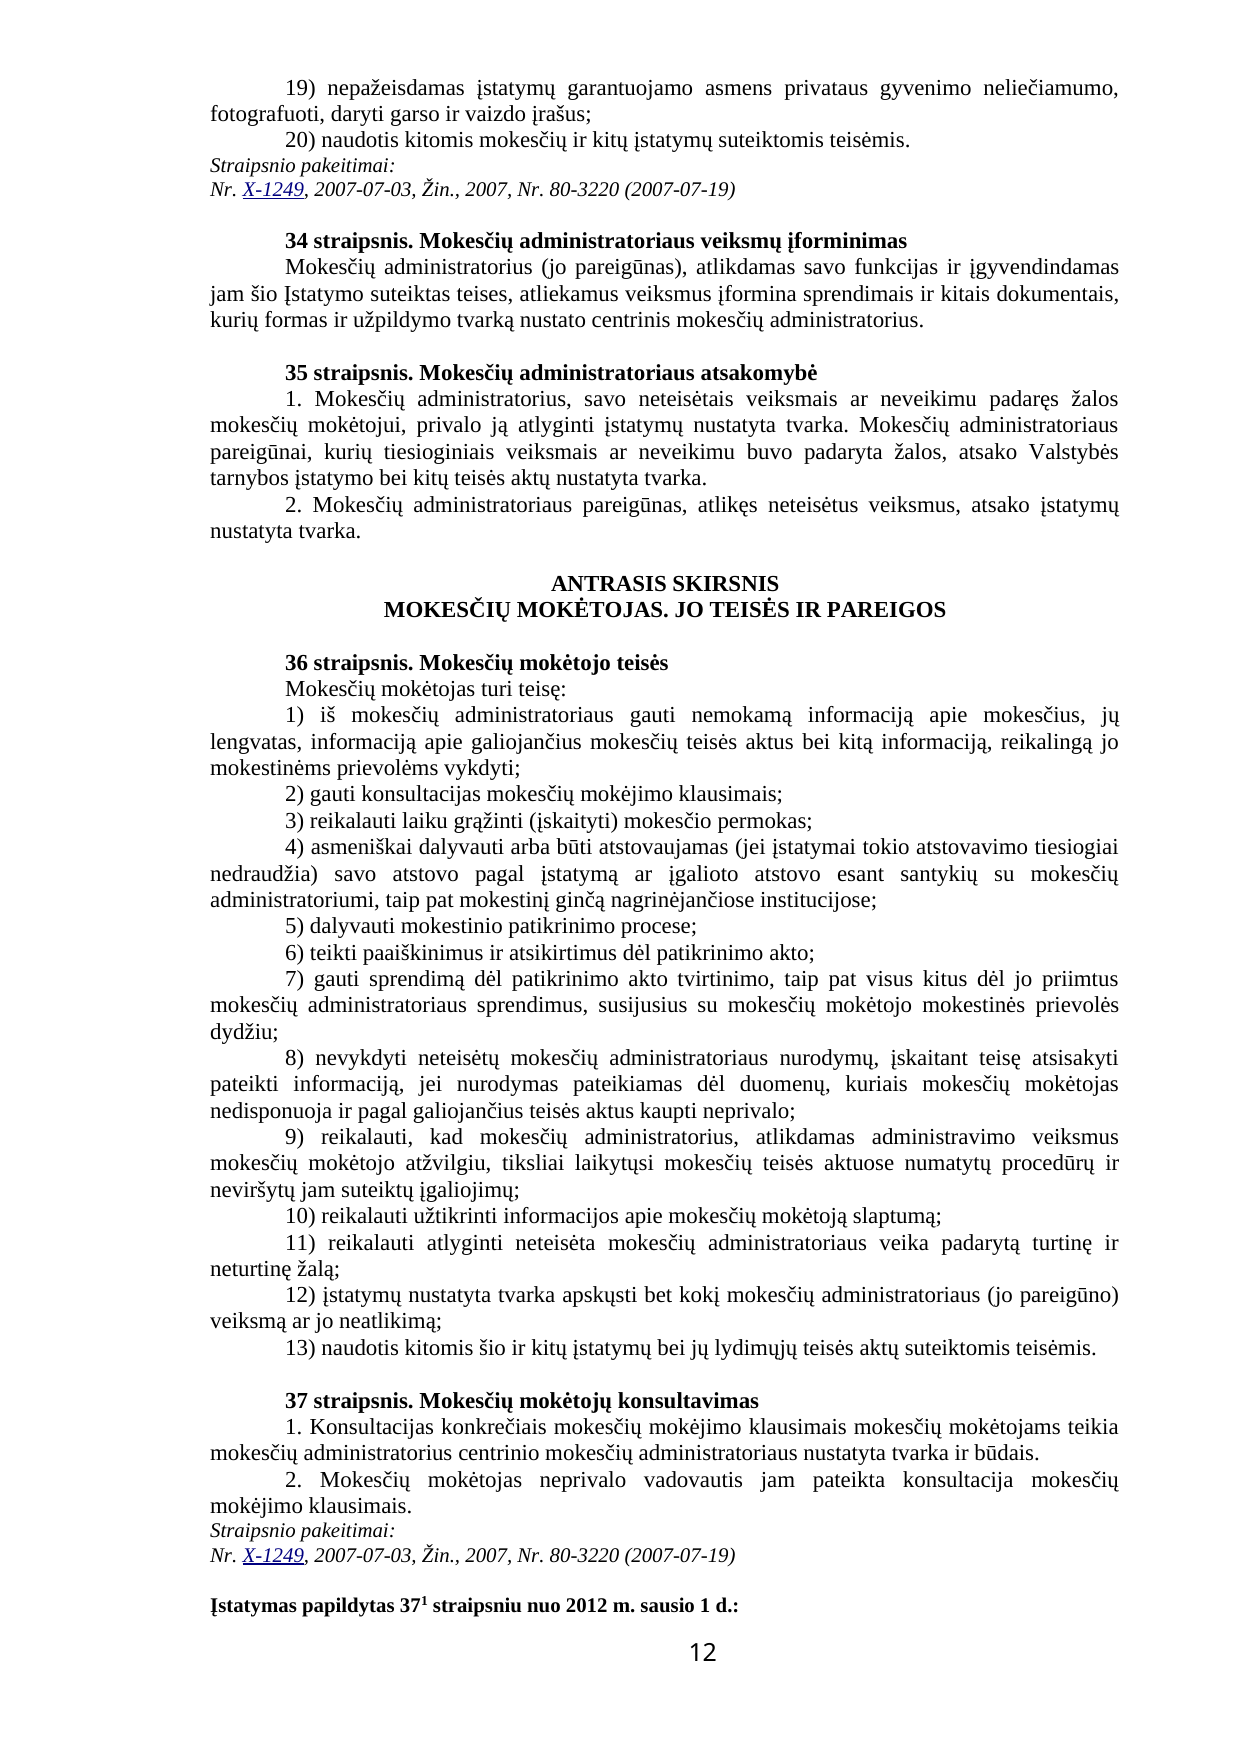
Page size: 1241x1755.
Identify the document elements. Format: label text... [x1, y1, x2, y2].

text 2. Mokesčių mokėtojas neprivalo vadovautis jam pateikta konsultacija mokesčių mokėjimo klausimais. [210, 1466, 1120, 1518]
text 12) įstatymų nustatyta tvarka apskųsti bet kokį mokesčių administratoriaus (jo pareigūno) veiksmą ar jo neatlikimą; [210, 1281, 1120, 1334]
text 9) reikalauti, kad mokesčių administratorius, atlikdamas administravimo veiksmus mokesčių mokėtojo atžvilgiu, tiksliai laikytųsi mokesčių teisės aktuose numatytų procedūrų ir neviršytų jam suteiktų įgaliojimų; [210, 1123, 1120, 1202]
text 4) asmeniškai dalyvauti arba būti atstovaujamas (jei įstatymai tokio atstovavimo tiesiogiai nedraudžia) savo atstovo pagal įstatymą ar įgalioto atstovo esant santykių su mokesčių administratoriumi, taip pat mokestinį ginčą nagrinėjančiose institucijose; [210, 833, 1120, 912]
subtitle ANTRASIS SKIRSNIS [210, 570, 1120, 596]
text 10) reikalauti užtikrinti informacijos apie mokesčių mokėtoją slaptumą; [210, 1202, 1120, 1228]
text Įstatymas papildytas 371 straipsniu nuo 2012 m. sausio 1 d.: [210, 1593, 1120, 1617]
text 37 straipsnis. Mokesčių mokėtojų konsultavimas [210, 1387, 1120, 1413]
subtitle MOKESČIŲ MOKĖTOJAS. JO TEISĖS IR PAREIGOS [210, 596, 1120, 622]
text 1. Mokesčių administratorius, savo neteisėtais veiksmais ar neveikimu padaręs žalos mokesčių mokėtojui, privalo ją atlyginti įstatymų nustatyta tvarka. Mokesčių administratoriaus pareigūnai, kurių tiesioginiais veiksmais ar neveikimu buvo padaryta žalos, atsako Valstybės tarnybos įstatymo bei kitų teisės aktų nustatyta tvarka. [210, 385, 1120, 491]
text Mokesčių mokėtojas turi teisę: [210, 675, 1120, 701]
text 20) naudotis kitomis mokesčių ir kitų įstatymų suteiktomis teisėmis. [210, 126, 1120, 153]
text 34 straipsnis. Mokesčių administratoriaus veiksmų įforminimas [210, 227, 1120, 253]
text 13) naudotis kitomis šio ir kitų įstatymų bei jų lydimųjų teisės aktų suteiktomis teisėmis. [210, 1334, 1120, 1360]
text 1. Konsultacijas konkrečiais mokesčių mokėjimo klausimais mokesčių mokėtojams teikia mokesčių administratorius centrinio mokesčių administratoriaus nustatyta tvarka ir būdais. [210, 1413, 1120, 1466]
text 36 straipsnis. Mokesčių mokėtojo teisės [210, 649, 1120, 675]
text 6) teikti paaiškinimus ir atsikirtimus dėl patikrinimo akto; [210, 939, 1120, 965]
text 11) reikalauti atlyginti neteisėta mokesčių administratoriaus veika padarytą turtinę ir neturtinę žalą; [210, 1228, 1120, 1281]
text 2. Mokesčių administratoriaus pareigūnas, atlikęs neteisėtus veiksmus, atsako įstatymų nustatyta tvarka. [210, 491, 1120, 543]
text Mokesčių administratorius (jo pareigūnas), atlikdamas savo funkcijas ir įgyvendindamas jam šio Įstatymo suteiktas teises, atliekamus veiksmus įformina sprendimais ir kitais dokumentais, kurių formas ir užpildymo tvarką nustato centrinis mokesčių administratorius. [210, 253, 1120, 332]
text Nr. X-1249, 2007-07-03, Žin., 2007, Nr. 80-3220 (2007-07-19) [210, 1542, 1120, 1567]
text 2) gauti konsultacijas mokesčių mokėjimo klausimais; [210, 781, 1120, 807]
text Nr. X-1249, 2007-07-03, Žin., 2007, Nr. 80-3220 (2007-07-19) [210, 177, 1120, 201]
text Straipsnio pakeitimai: [210, 153, 1120, 177]
text 7) gauti sprendimą dėl patikrinimo akto tvirtinimo, taip pat visus kitus dėl jo priimtus mokesčių administratoriaus sprendimus, susijusius su mokesčių mokėtojo mokestinės prievolės dydžiu; [210, 965, 1120, 1044]
text 8) nevykdyti neteisėtų mokesčių administratoriaus nurodymų, įskaitant teisę atsisakyti pateikti informaciją, jei nurodymas pateikiamas dėl duomenų, kuriais mokesčių mokėtojas nedisponuoja ir pagal galiojančius teisės aktus kaupti neprivalo; [210, 1044, 1120, 1123]
text 3) reikalauti laiku grąžinti (įskaityti) mokesčio permokas; [210, 807, 1120, 833]
text 5) dalyvauti mokestinio patikrinimo procese; [210, 912, 1120, 939]
text 35 straipsnis. Mokesčių administratoriaus atsakomybė [210, 359, 1120, 385]
text 1) iš mokesčių administratoriaus gauti nemokamą informaciją apie mokesčius, jų lengvatas, informaciją apie galiojančius mokesčių teisės aktus bei kitą informaciją, reikalingą jo mokestinėms prievolėms vykdyti; [210, 701, 1120, 781]
text Straipsnio pakeitimai: [210, 1518, 1120, 1542]
text 19) nepažeisdamas įstatymų garantuojamo asmens privataus gyvenimo neliečiamumo, fotografuoti, daryti garso ir vaizdo įrašus; [210, 73, 1120, 126]
